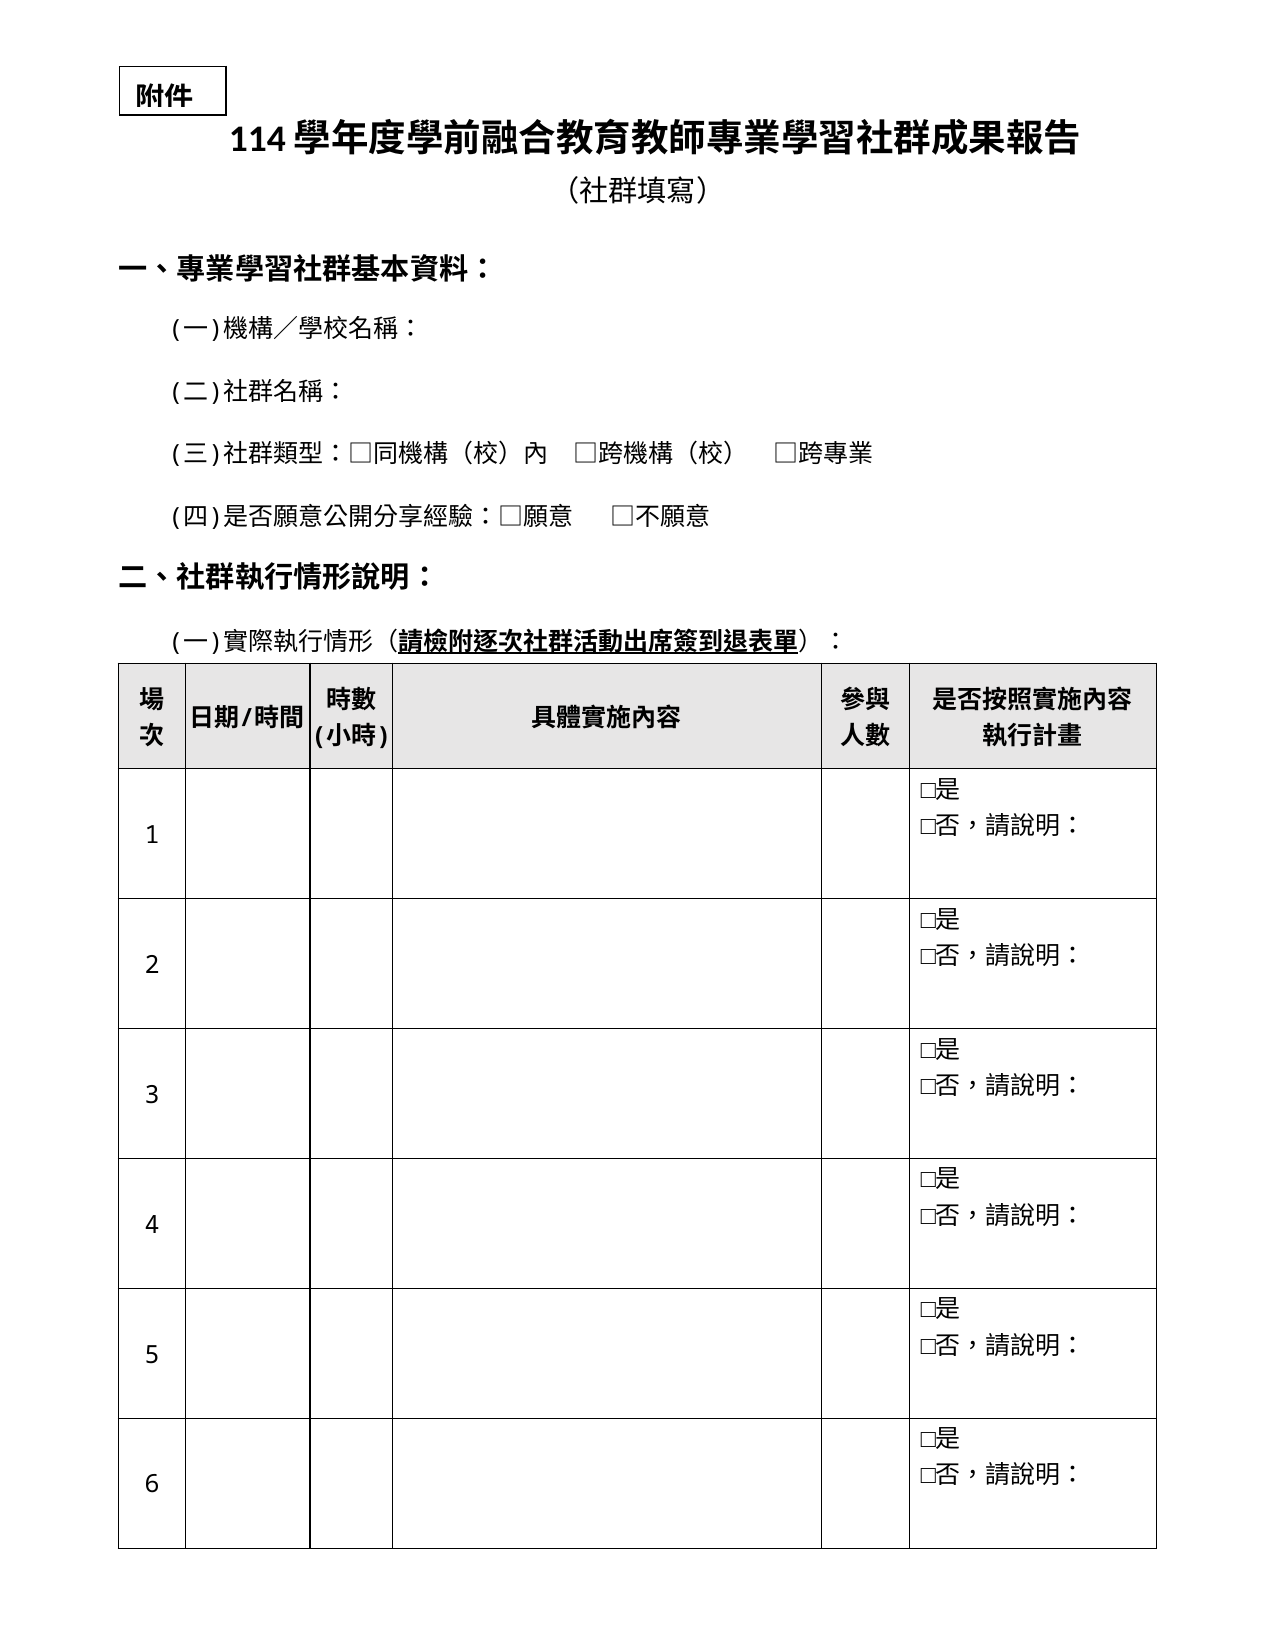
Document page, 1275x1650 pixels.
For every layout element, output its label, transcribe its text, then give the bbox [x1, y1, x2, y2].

table_cell [186, 1159, 309, 1288]
table_header 日期/時間 [186, 664, 309, 768]
table_cell [822, 1289, 909, 1418]
table_header 時數(小時) [311, 664, 392, 768]
table_cell [186, 899, 309, 1028]
text （社群填寫） [118, 167, 1157, 209]
text 二、社群執行情形說明： [118, 537, 1157, 600]
table_cell [186, 1289, 309, 1418]
table_cell [311, 769, 392, 898]
table_cell [822, 899, 909, 1028]
table_header 具體實施內容 [393, 664, 821, 768]
table_cell 2 [119, 899, 185, 1028]
text 一、專業學習社群基本資料： [118, 245, 1157, 287]
table_cell [393, 1419, 821, 1548]
text (二)社群名稱： [168, 350, 1157, 412]
text (四)是否願意公開分享經驗：□願意 □不願意 [168, 475, 1157, 537]
table_header 參與人數 [822, 664, 909, 768]
text (三)社群類型：□同機構（校）內 □跨機構（校） □跨專業 [168, 412, 1157, 475]
table_cell [393, 1029, 821, 1158]
table_cell [822, 1159, 909, 1288]
table_cell [822, 1029, 909, 1158]
table_cell 5 [119, 1289, 185, 1418]
text (一)機構／學校名稱： [168, 287, 1157, 350]
table_cell □是 □否，請說明： [910, 899, 1156, 1028]
table_cell 6 [119, 1419, 185, 1548]
table_cell [186, 1029, 309, 1158]
table_header 是否按照實施內容 執行計畫 [910, 664, 1156, 768]
table_cell 1 [119, 769, 185, 898]
table_header 場次 [119, 664, 185, 768]
table_cell □是 □否，請說明： [910, 1419, 1156, 1548]
text 附件3 [135, 75, 210, 106]
table_cell □是 □否，請說明： [910, 1029, 1156, 1158]
table_cell [822, 769, 909, 898]
table_cell [186, 1419, 309, 1548]
table_cell [311, 1029, 392, 1158]
table_cell □是 □否，請說明： [910, 1159, 1156, 1288]
table_cell [393, 1159, 821, 1288]
table_cell [311, 1419, 392, 1548]
table_cell [822, 1419, 909, 1548]
table_cell [311, 1159, 392, 1288]
text [120, 67, 225, 114]
table_cell [186, 769, 309, 898]
table_cell 3 [119, 1029, 185, 1158]
table_cell [393, 769, 821, 898]
text 114學年度學前融合教育教師專業學習社群成果報告 [118, 118, 1157, 160]
table_cell 4 [119, 1159, 185, 1288]
table_cell [311, 1289, 392, 1418]
table_cell □是 □否，請說明： [910, 1289, 1156, 1418]
text (一)實際執行情形（請檢附逐次社群活動出席簽到退表單）： [168, 600, 1157, 662]
table_cell [393, 899, 821, 1028]
table_cell [311, 899, 392, 1028]
table_cell □是 □否，請說明： [910, 769, 1156, 898]
table_cell [393, 1289, 821, 1418]
